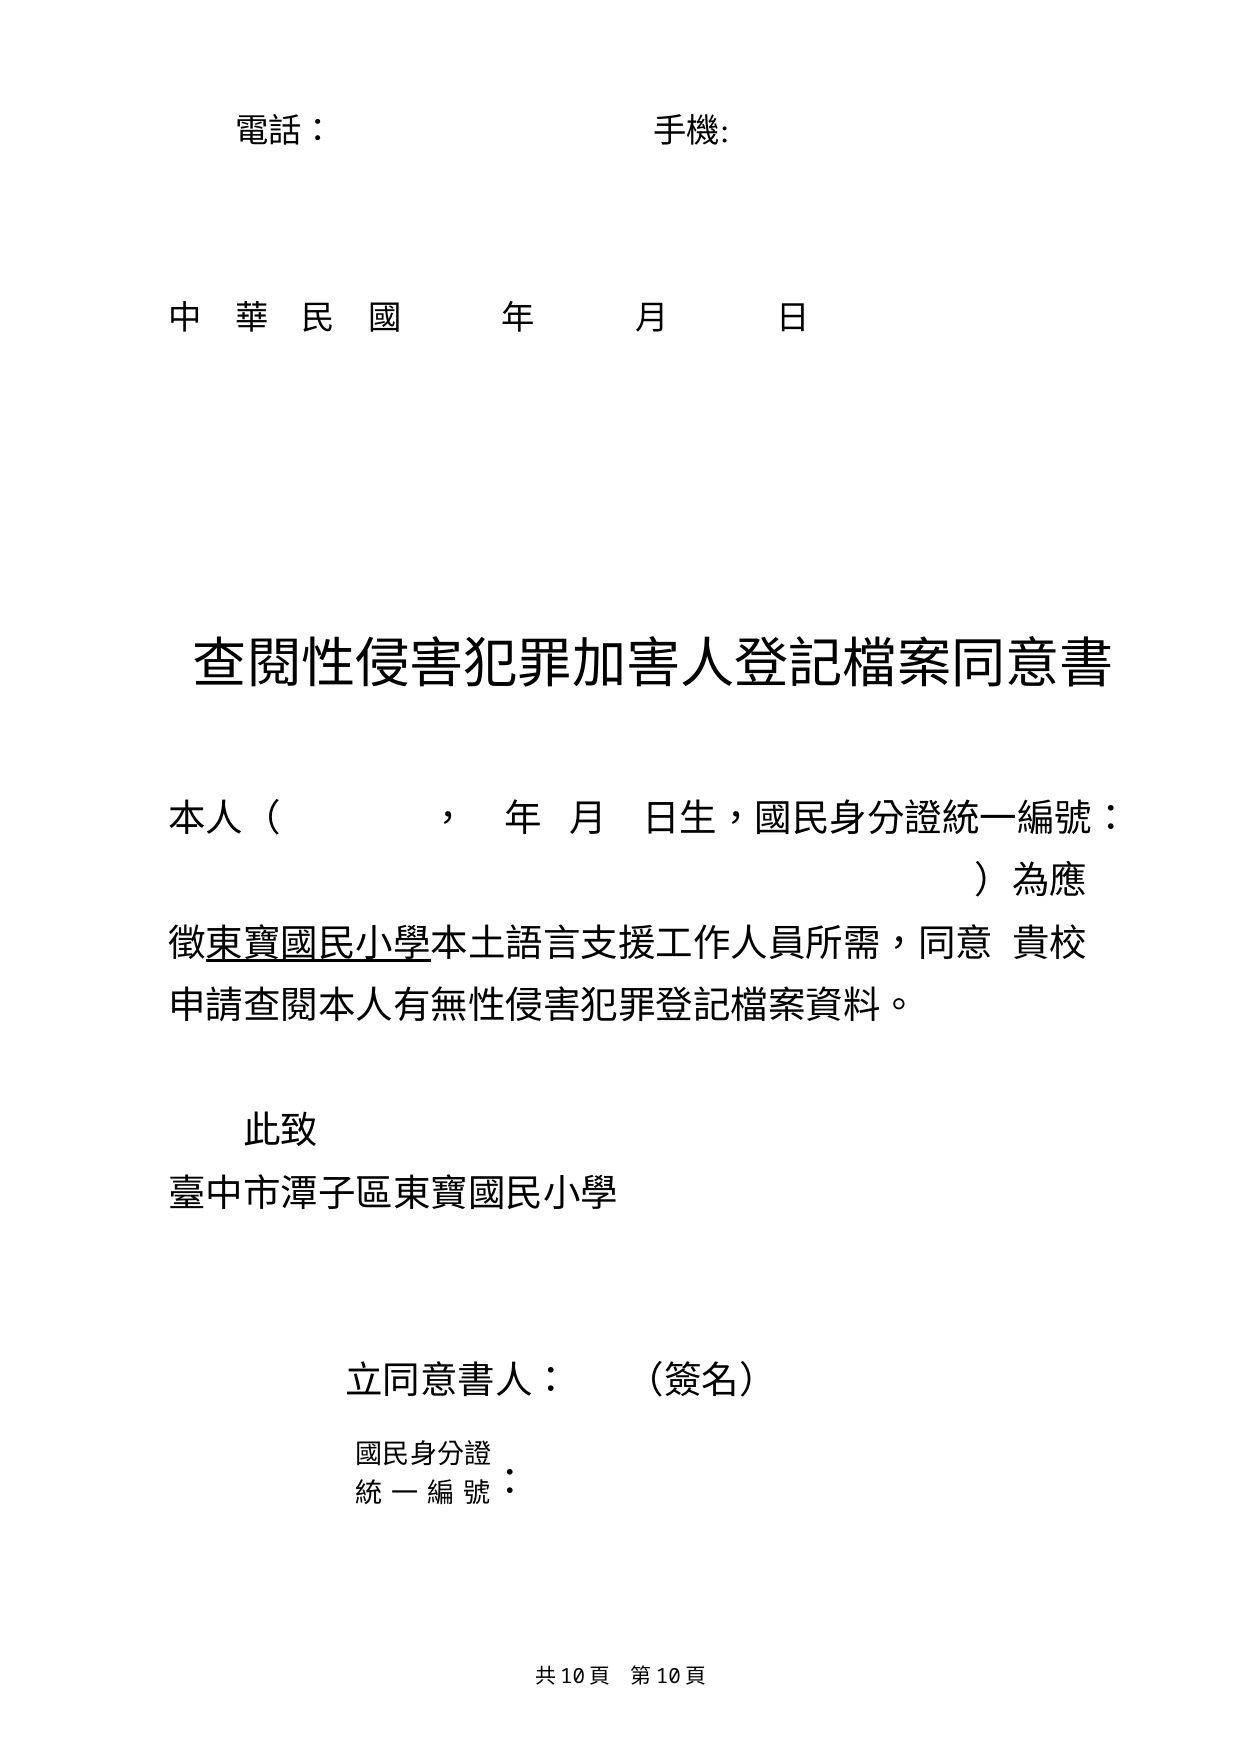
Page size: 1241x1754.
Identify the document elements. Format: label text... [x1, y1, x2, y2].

text 中 華 民 國 年 月 日 [168, 273, 1122, 336]
text 電話： 手機: [168, 86, 1122, 148]
text 此致 [168, 1086, 1122, 1148]
text 本人（ ， 年 月 日生，國民身分證統一編號： ）為應徵東寶國民小學本土語言支援工作人員所需，同意 貴校申請查閱本人有無性侵害犯罪登記檔案資料。 [168, 773, 1122, 1023]
text 查閱性侵害犯罪加害人登記檔案同意書 [168, 586, 1138, 711]
text 臺中市潭子區東寶國民小學 [168, 1148, 1122, 1211]
text 國民身分證統一編號： [139, 1398, 1122, 1523]
text 立同意書人： （簽名） [139, 1336, 1122, 1398]
